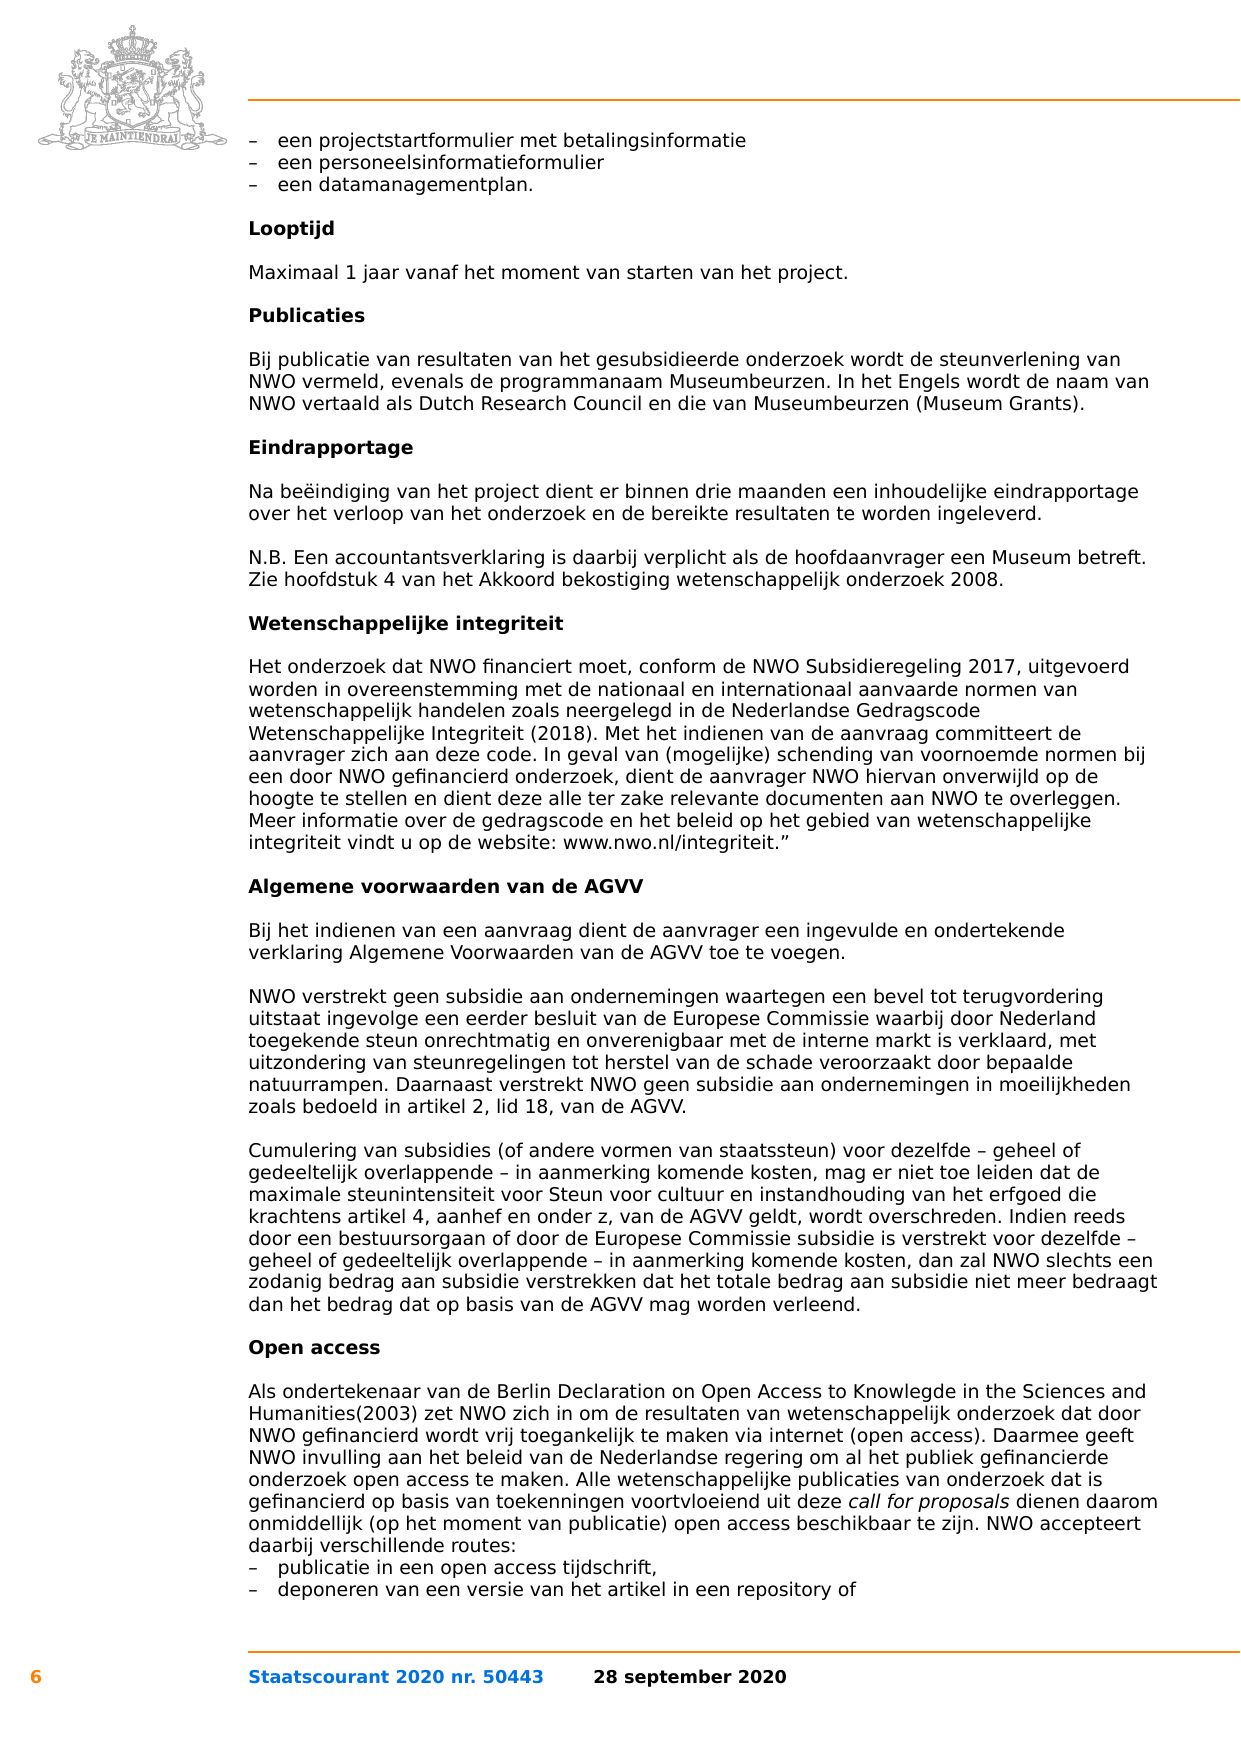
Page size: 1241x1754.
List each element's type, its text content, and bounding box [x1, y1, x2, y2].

text NWO verstrekt geen subsidie aan ondernemingen waartegen een bevel tot terugvordering uitstaat ingevolge een eerder besluit van de Europese Commissie waarbij door Nederland toegekende steun onrechtmatig en onverenigbaar met de interne markt is verklaard, met uitzondering van steunregelingen tot herstel van de schade veroorzaakt door bepaalde natuurrampen. Daarnaast verstrekt NWO geen subsidie aan ondernemingen in moeilijkheden zoals bedoeld in artikel 2, lid 18, van de AGVV. [248, 986, 1163, 1118]
subtitle Algemene voorwaarden van de AGVV [248, 876, 1163, 898]
text – een datamanagementplan. [248, 174, 1163, 196]
text Maximaal 1 jaar vanaf het moment van starten van het project. [248, 262, 1163, 283]
text – publicatie in een open access tijdschrift, [248, 1557, 1163, 1579]
text Als ondertekenaar van de Berlin Declaration on Open Access to Knowlegde in the Sciences and Humanities(2003) zet NWO zich in om de resultaten van wetenschappelijk onderzoek dat door NWO gefinancierd wordt vrij toegankelijk te maken via internet (open access). Daarmee geeft NWO invulling aan het beleid van de Nederlandse regering om al het publiek gefinancierde onderzoek open access te maken. Alle wetenschappelijke publicaties van onderzoek dat is gefinancierd op basis van toekenningen voortvloeiend uit deze call for proposals dienen daarom onmiddellijk (op het moment van publicatie) open access beschikbaar te zijn. NWO accepteert daarbij verschillende routes: [248, 1381, 1163, 1557]
text – een personeelsinformatieformulier [248, 152, 1163, 174]
text Het onderzoek dat NWO financiert moet, conform de NWO Subsidieregeling 2017, uitgevoerd worden in overeenstemming met de nationaal en internationaal aanvaarde normen van wetenschappelijk handelen zoals neergelegd in de Nederlandse Gedragscode Wetenschappelijke Integriteit (2018). Met het indienen van de aanvraag committeert de aanvrager zich aan deze code. In geval van (mogelijke) schending van voornoemde normen bij een door NWO gefinancierd onderzoek, dient de aanvrager NWO hiervan onverwijld op de hoogte te stellen en dient deze alle ter zake relevante documenten aan NWO te overleggen. Meer informatie over de gedragscode en het beleid op het gebied van wetenschappelijke integriteit vindt u op de website: www.nwo.nl/integriteit.” [248, 656, 1163, 854]
text Bij publicatie van resultaten van het gesubsidieerde onderzoek wordt de steunverlening van NWO vermeld, evenals de programmanaam Museumbeurzen. In het Engels wordt de naam van NWO vertaald als Dutch Research Council en die van Museumbeurzen (Museum Grants). [248, 349, 1163, 415]
text – deponeren van een versie van het artikel in een repository of [248, 1579, 1163, 1601]
subtitle Publicaties [248, 305, 1163, 327]
text Cumulering van subsidies (of andere vormen van staatssteun) voor dezelfde – geheel of gedeeltelijk overlappende – in aanmerking komende kosten, mag er niet toe leiden dat de maximale steunintensiteit voor Steun voor cultuur en instandhouding van het erfgoed die krachtens artikel 4, aanhef en onder z, van de AGVV geldt, wordt overschreden. Indien reeds door een bestuursorgaan of door de Europese Commissie subsidie is verstrekt voor dezelfde – geheel of gedeeltelijk overlappende – in aanmerking komende kosten, dan zal NWO slechts een zodanig bedrag aan subsidie verstrekken dat het totale bedrag aan subsidie niet meer bedraagt dan het bedrag dat op basis van de AGVV mag worden verleend. [248, 1139, 1163, 1315]
text Bij het indienen van een aanvraag dient de aanvrager een ingevulde en ondertekende verklaring Algemene Voorwaarden van de AGVV toe te voegen. [248, 920, 1163, 964]
text N.B. Een accountantsverklaring is daarbij verplicht als de hoofdaanvrager een Museum betreft. Zie hoofdstuk 4 van het Akkoord bekostiging wetenschappelijk onderzoek 2008. [248, 547, 1163, 591]
subtitle Looptijd [248, 218, 1163, 240]
subtitle Open access [248, 1337, 1163, 1359]
subtitle Eindrapportage [248, 437, 1163, 459]
text Na beëindiging van het project dient er binnen drie maanden een inhoudelijke eindrapportage over het verloop van het onderzoek en de bereikte resultaten te worden ingeleverd. [248, 481, 1163, 525]
subtitle Wetenschappelijke integriteit [248, 613, 1163, 634]
text – een projectstartformulier met betalingsinformatie [248, 130, 1163, 152]
picture [38, 25, 227, 150]
